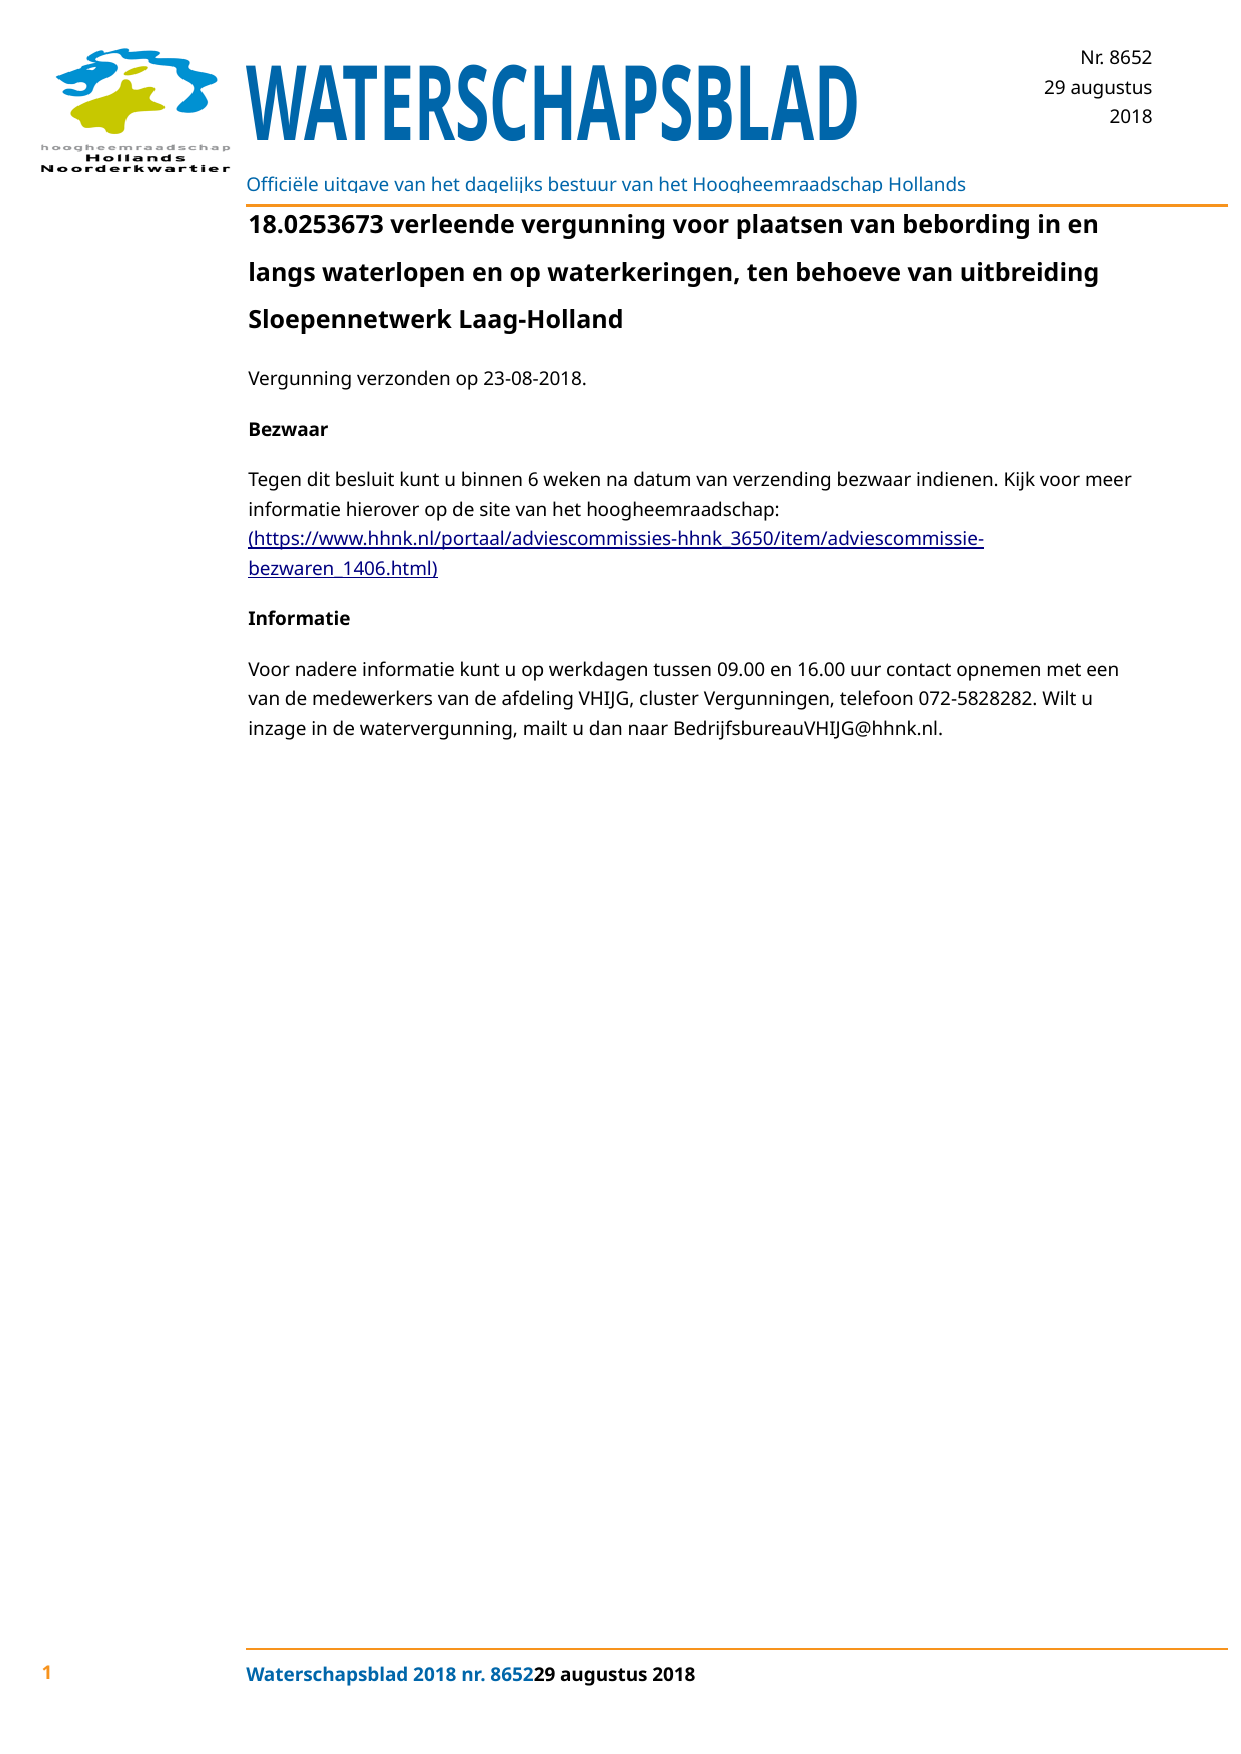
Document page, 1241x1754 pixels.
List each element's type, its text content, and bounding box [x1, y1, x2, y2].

text Voor nadere informatie kunt u op werkdagen tussen 09.00 en 16.00 uur contact opnemen met een van de medewerkers van de afdeling VHIJG, cluster Vergunningen, telefoon 072-5828282. Wilt u inzage in de watervergunning, mailt u dan naar BedrijfsbureauVHIJG@hhnk.nl. [248, 656, 1152, 741]
picture [41, 47, 231, 172]
text Bezwaar [248, 416, 1152, 442]
text Informatie [248, 606, 1152, 631]
text Vergunning verzonden op 23-08-2018. [248, 366, 1152, 391]
text 18.0253673 verleende vergunning voor plaatsen van bebording in en langs waterlopen en op waterkeringen, ten behoeve van uitbreiding Sloepennetwerk Laag-Holland [248, 207, 1152, 336]
text Tegen dit besluit kunt u binnen 6 weken na datum van verzending bezwaar indienen. Kijk voor meer informatie hierover op de site van het hoogheemraadschap: (https://www.hhnk.nl/portaal/adviescommissies-hhnk_3650/item/adviescommissie-bezwaren_1406.html) [248, 466, 1152, 581]
